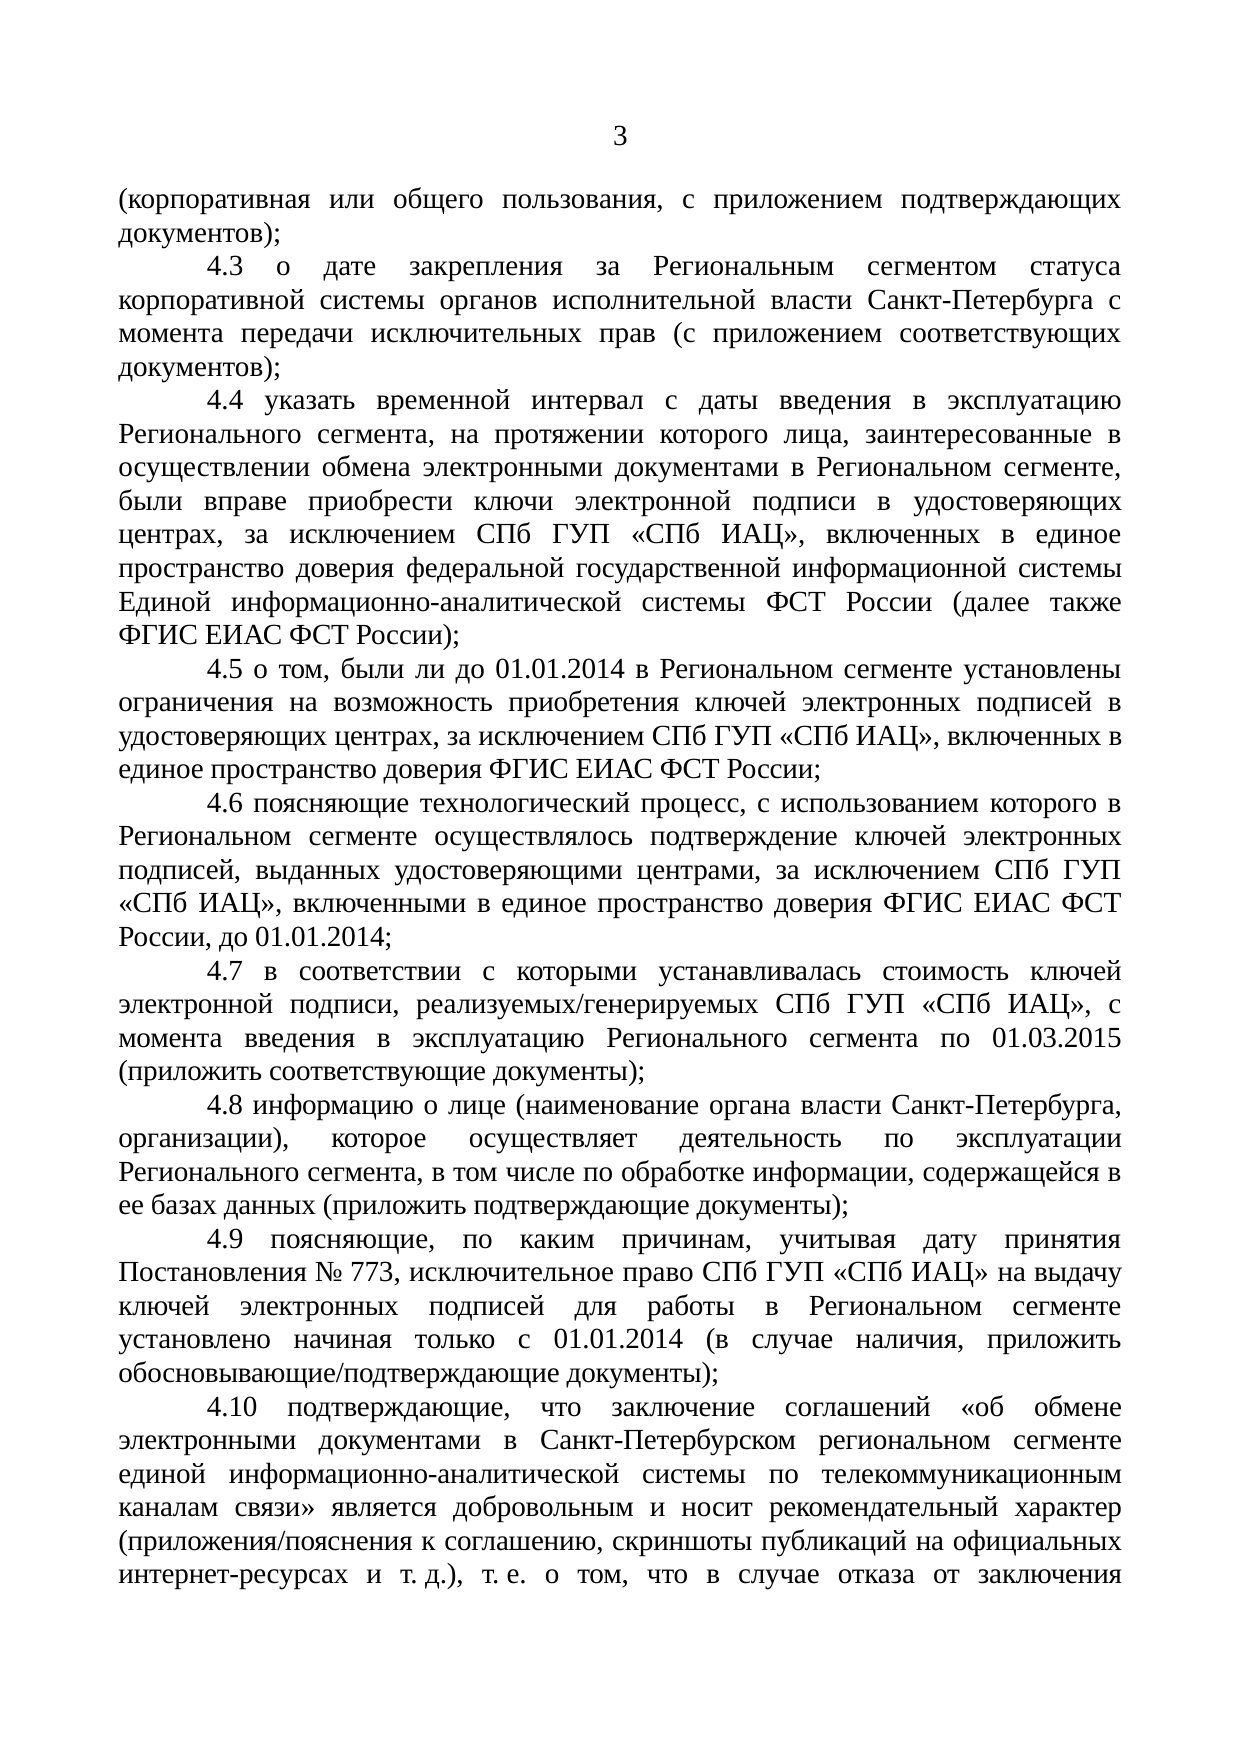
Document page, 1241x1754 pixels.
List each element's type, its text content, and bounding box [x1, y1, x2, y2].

text 4.9 поясняющие, по каким причинам, учитывая дату принятия Постановления № 773, исключительное право СПб ГУП «СПб ИАЦ» на выдачу ключей электронных подписей для работы в Региональном сегменте установлено начиная только с 01.01.2014 (в случае наличия, приложить обосновывающие/подтверждающие документы); [118, 1221, 1122, 1389]
text 4.5 о том, были ли до 01.01.2014 в Региональном сегменте установлены ограничения на возможность приобретения ключей электронных подписей в удостоверяющих центрах, за исключением СПб ГУП «СПб ИАЦ», включенных в единое пространство доверия ФГИС ЕИАС ФСТ России; [118, 651, 1122, 785]
text 4.8 информацию о лице (наименование органа власти Санкт-Петербурга, организации), которое осуществляет деятельность по эксплуатации Регионального сегмента, в том числе по обработке информации, содержащейся в ее базах данных (приложить подтверждающие документы); [118, 1087, 1122, 1221]
text 4.7 в соответствии с которыми устанавливалась стоимость ключей электронной подписи, реализуемых/генерируемых СПб ГУП «СПб ИАЦ», с момента введения в эксплуатацию Регионального сегмента по 01.03.2015 (приложить соответствующие документы); [118, 953, 1122, 1087]
text 4.3 о дате закрепления за Региональным сегментом статуса корпоративной системы органов исполнительной власти Санкт-Петербурга с момента передачи исключительных прав (с приложением соответствующих документов); [118, 248, 1122, 382]
text (корпоративная или общего пользования, с приложением подтверждающих документов); [118, 181, 1122, 248]
text 4.10 подтверждающие, что заключение соглашений «об обмене электронными документами в Санкт-Петербурском региональном сегменте единой информационно-аналитической системы по телекоммуникационным каналам связи» является добровольным и носит рекомендательный характер (приложения/пояснения к соглашению, скриншоты публикаций на официальных интернет-ресурсах и т. д.), т. е. о том, что в случае отказа от заключения [118, 1389, 1122, 1590]
text 4.4 указать временной интервал с даты введения в эксплуатацию Регионального сегмента, на протяжении которого лица, заинтересованные в осуществлении обмена электронными документами в Региональном сегменте, были вправе приобрести ключи электронной подписи в удостоверяющих центрах, за исключением СПб ГУП «СПб ИАЦ», включенных в единое пространство доверия федеральной государственной информационной системы Единой информационно-аналитической системы ФСТ России (далее также ФГИС ЕИАС ФСТ России); [118, 382, 1122, 651]
text 4.6 поясняющие технологический процесс, с использованием которого в Региональном сегменте осуществлялось подтверждение ключей электронных подписей, выданных удостоверяющими центрами, за исключением СПб ГУП «СПб ИАЦ», включенными в единое пространство доверия ФГИС ЕИАС ФСТ России, до 01.01.2014; [118, 785, 1122, 953]
